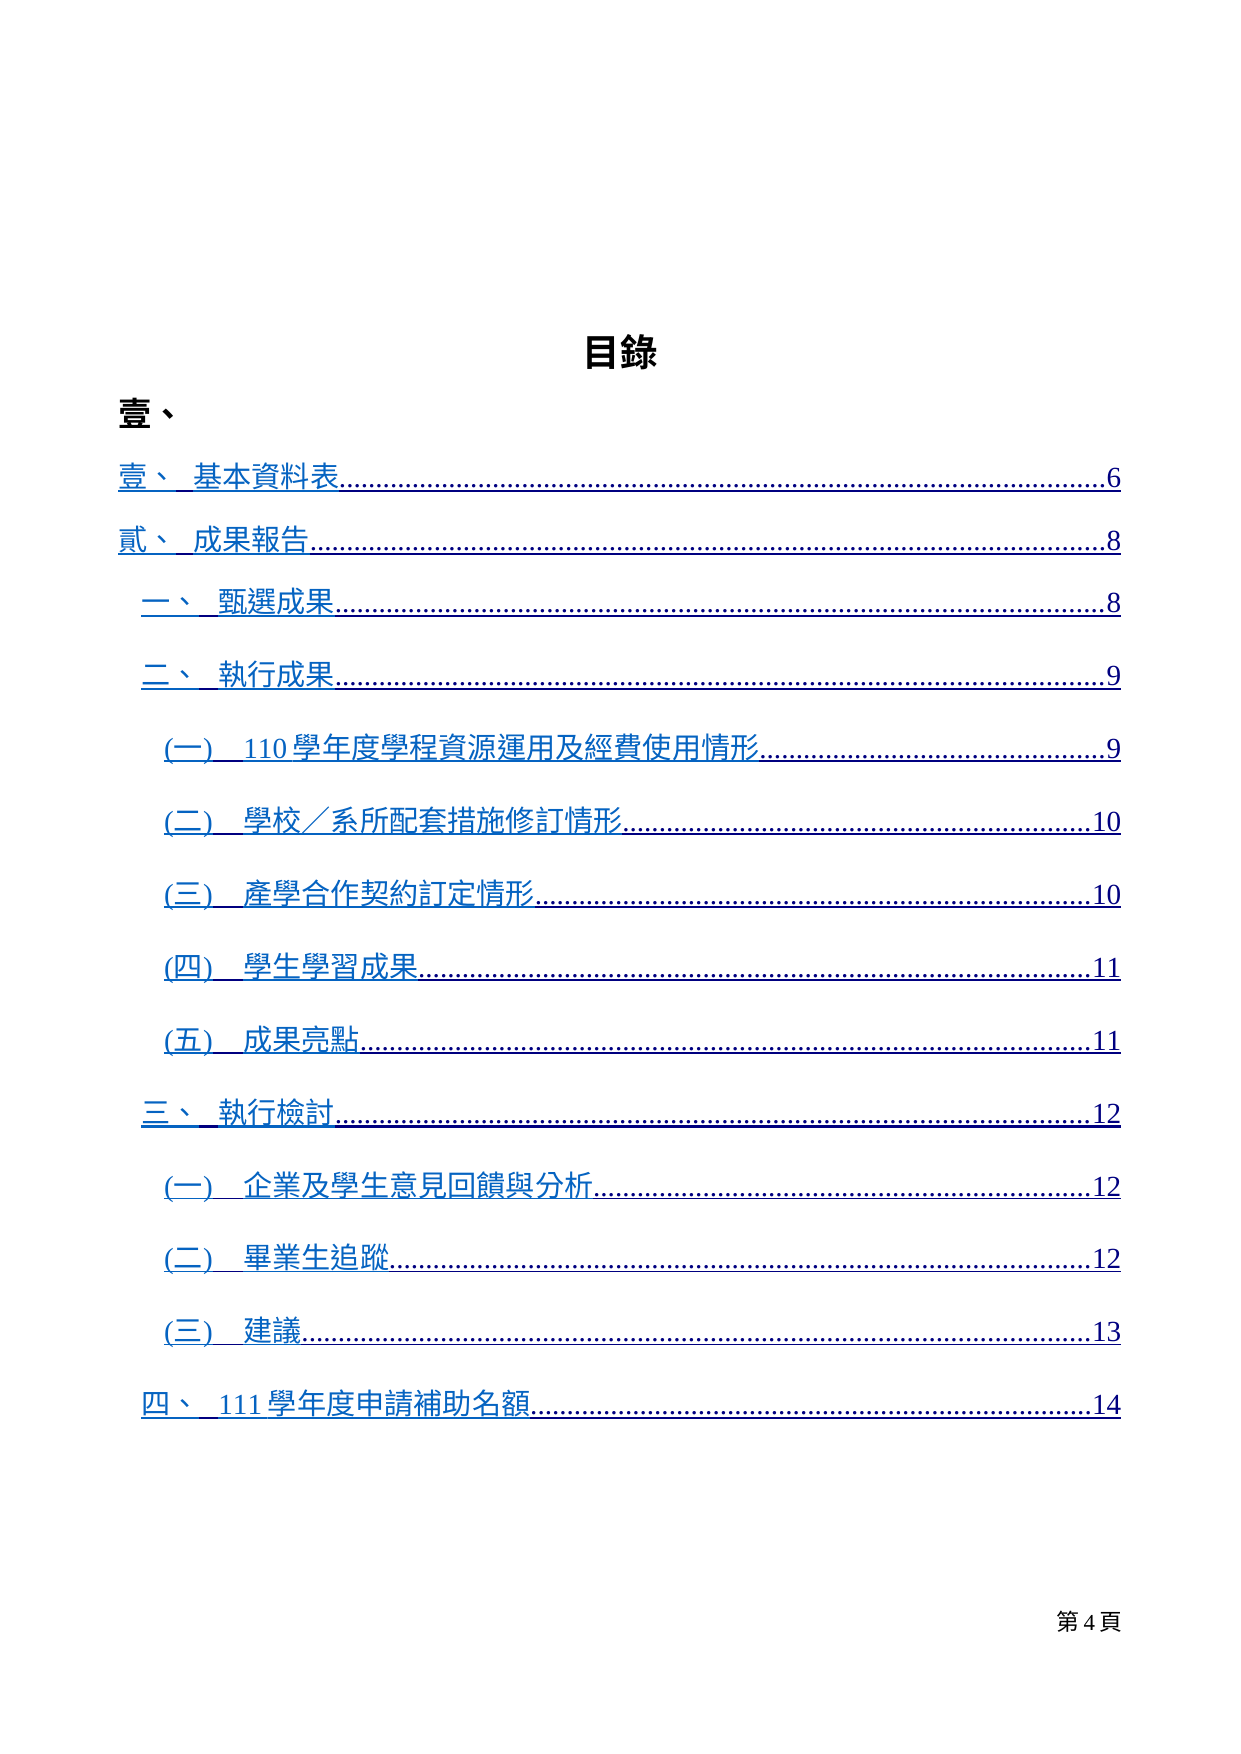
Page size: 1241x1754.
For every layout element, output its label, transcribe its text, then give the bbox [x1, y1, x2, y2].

text (三) 產學合作契約訂定情形 10 [164, 850, 1122, 912]
text 四、 111學年度申請補助名額 14 [141, 1360, 1122, 1423]
text 二、 執行成果 9 [141, 631, 1122, 694]
text (二) 學校／系所配套措施修訂情形 10 [164, 777, 1122, 839]
text (四) 學生學習成果 11 [164, 923, 1122, 985]
text 一、 甄選成果 8 [141, 558, 1122, 621]
text 三、 執行檢討 12 [141, 1069, 1122, 1131]
text (二) 畢業生追蹤 12 [164, 1214, 1122, 1277]
text (三) 建議 13 [164, 1287, 1122, 1350]
text 目錄 [118, 308, 1122, 371]
text (五) 成果亮點 11 [164, 996, 1122, 1058]
text 貳、 成果報告 8 [118, 496, 1122, 558]
text (一) 企業及學生意見回饋與分析 12 [164, 1142, 1122, 1204]
text (一) 110學年度學程資源運用及經費使用情形 9 [164, 704, 1122, 767]
text 壹、 基本資料表 6 [118, 433, 1122, 496]
